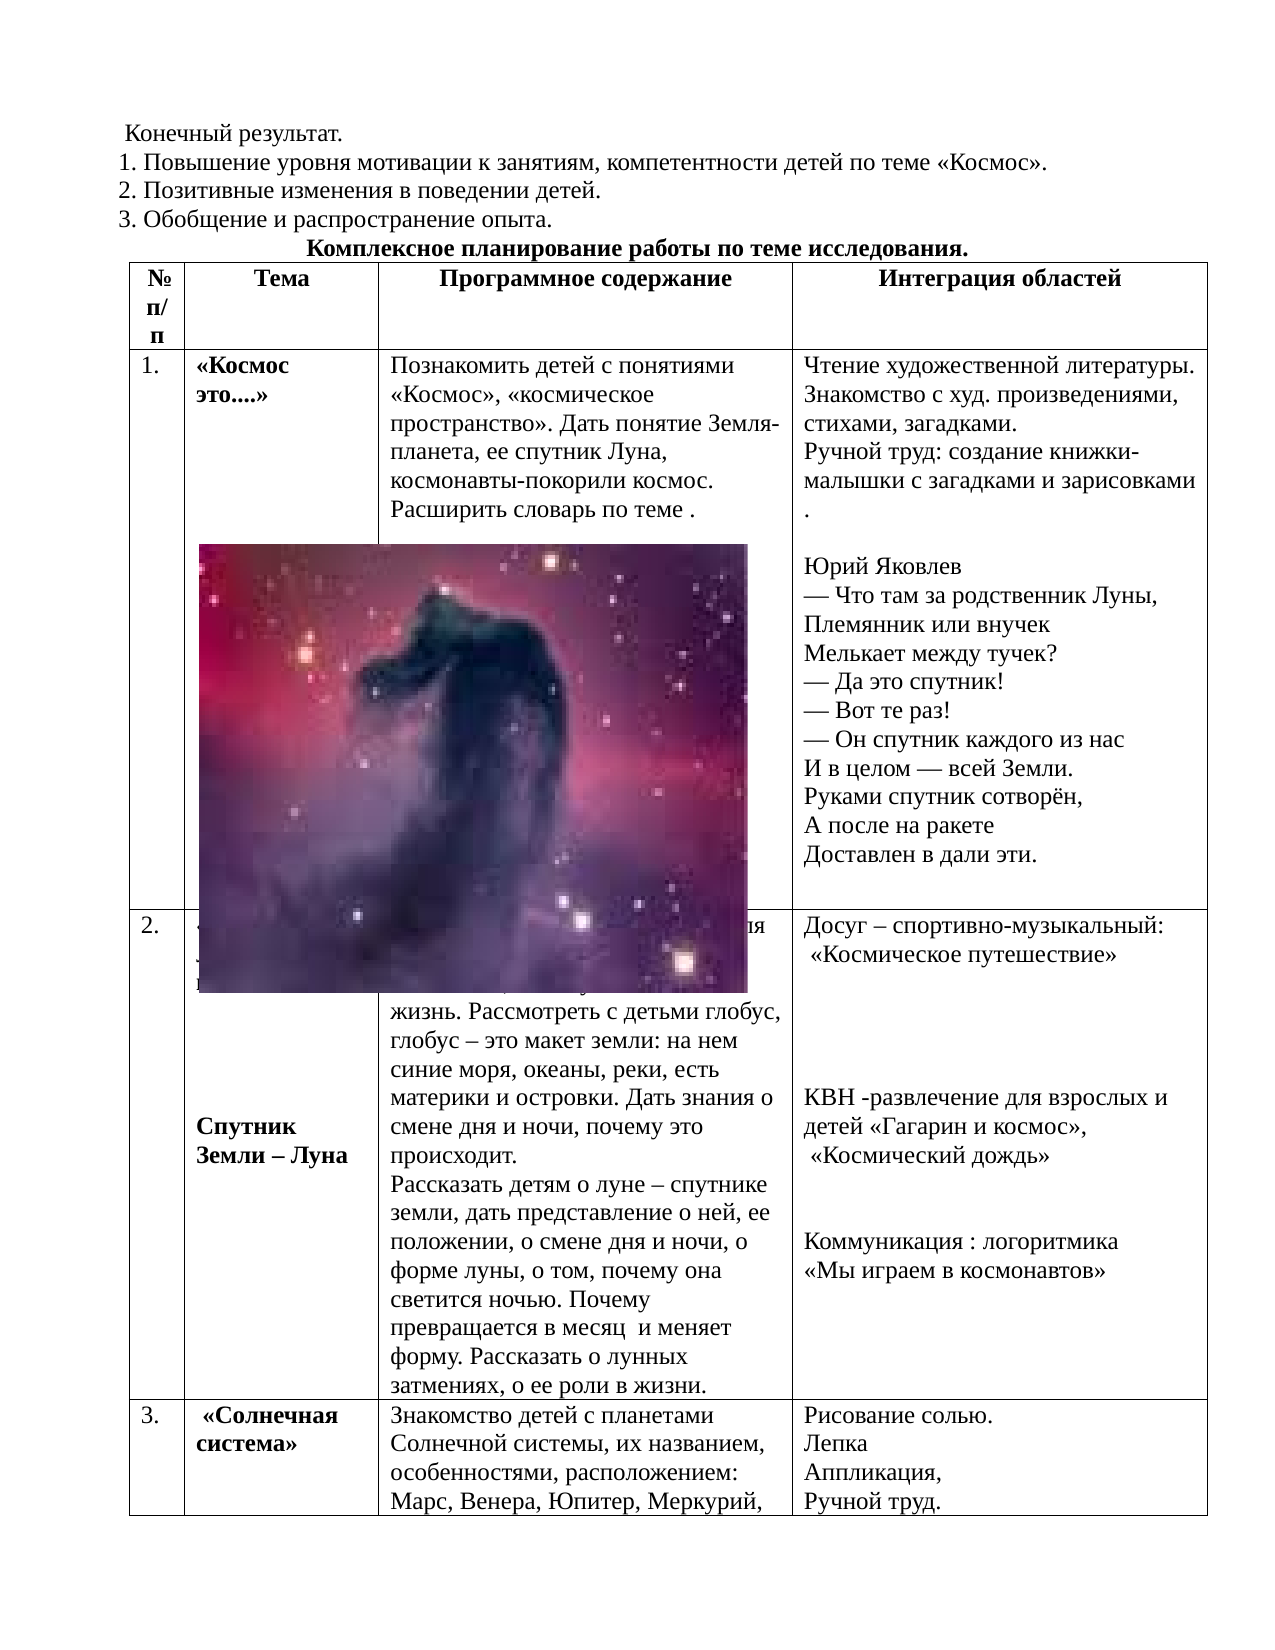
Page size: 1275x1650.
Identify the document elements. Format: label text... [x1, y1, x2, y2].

text Конечный результат. [118, 118, 1157, 147]
table_header Тема [185, 263, 378, 349]
text 1. Повышение уровня мотивации к занятиям, компетентности детей по теме «Космос». [118, 147, 1157, 176]
table_cell 1. [130, 350, 184, 909]
table_cell «Солнечная система» [185, 1400, 378, 1515]
table_cell Познакомить детей с понятиями «Космос», «космическое пространство». Дать понятие Земля-планета, ее спутник Луна, космонавты-покорили космос. Расширить словарь по теме . [379, 350, 792, 909]
table_header Интеграция областей [793, 263, 1207, 349]
table_cell Дать детям знания о том, что земля планета солнечной системы. Рассказать, почему на земле есть жизнь. Рассмотреть с детьми глобус, глобус – это макет земли: на нем синие моря, океаны, реки, есть материки и островки. Дать знания о смене дня и ночи, почему это происходит. Рассказать детям о луне – спутнике земли, дать представление о ней, ее положении, о смене дня и ночи, о форме луны, о том, почему она светится ночью. Почему превращается в месяц и меняет форму. Рассказать о лунных затмениях, о ее роли в жизни. [379, 910, 792, 1399]
table_cell Досуг – спортивно-музыкальный: «Космическое путешествие» КВН -развлечение для взрослых и детей «Гагарин и космос», «Космический дождь» Коммуникация : логоритмика «Мы играем в космонавтов» [793, 910, 1207, 1399]
table_cell Знакомство детей с планетами Солнечной системы, их названием, особенностями, расположением: Марс, Венера, Юпитер, Меркурий, [379, 1400, 792, 1515]
table_cell «Космос это....» [185, 350, 378, 909]
table_header Программное содержание [379, 263, 792, 349]
table_header № п/п [130, 263, 184, 349]
text 2. Позитивные изменения в поведении детей. [118, 176, 1157, 204]
table_cell 3. [130, 1400, 184, 1515]
text 3. Обобщение и распространение опыта. [118, 204, 1157, 233]
table_cell « Земля самая лучшая планета» Спутник Земли – Луна [185, 910, 378, 1399]
table_cell Рисование солью. Лепка Аппликация, Ручной труд. [793, 1400, 1207, 1515]
table_cell Чтение художественной литературы. Знакомство с худ. произведениями, стихами, загадками. Ручной труд: создание книжки-малышки с загадками и зарисовками . Юрий Яковлев — Что там за родственник Луны, Племянник или внучек Мелькает между тучек? — Да это спутник! — Вот те раз! — Он спутник каждого из нас И в целом — всей Земли. Руками спутник сотворён, А после на ракете Доставлен в дали эти. [793, 350, 1207, 909]
text Комплексное планирование работы по теме исследования. [118, 233, 1157, 262]
table_cell 2. [130, 910, 184, 1399]
